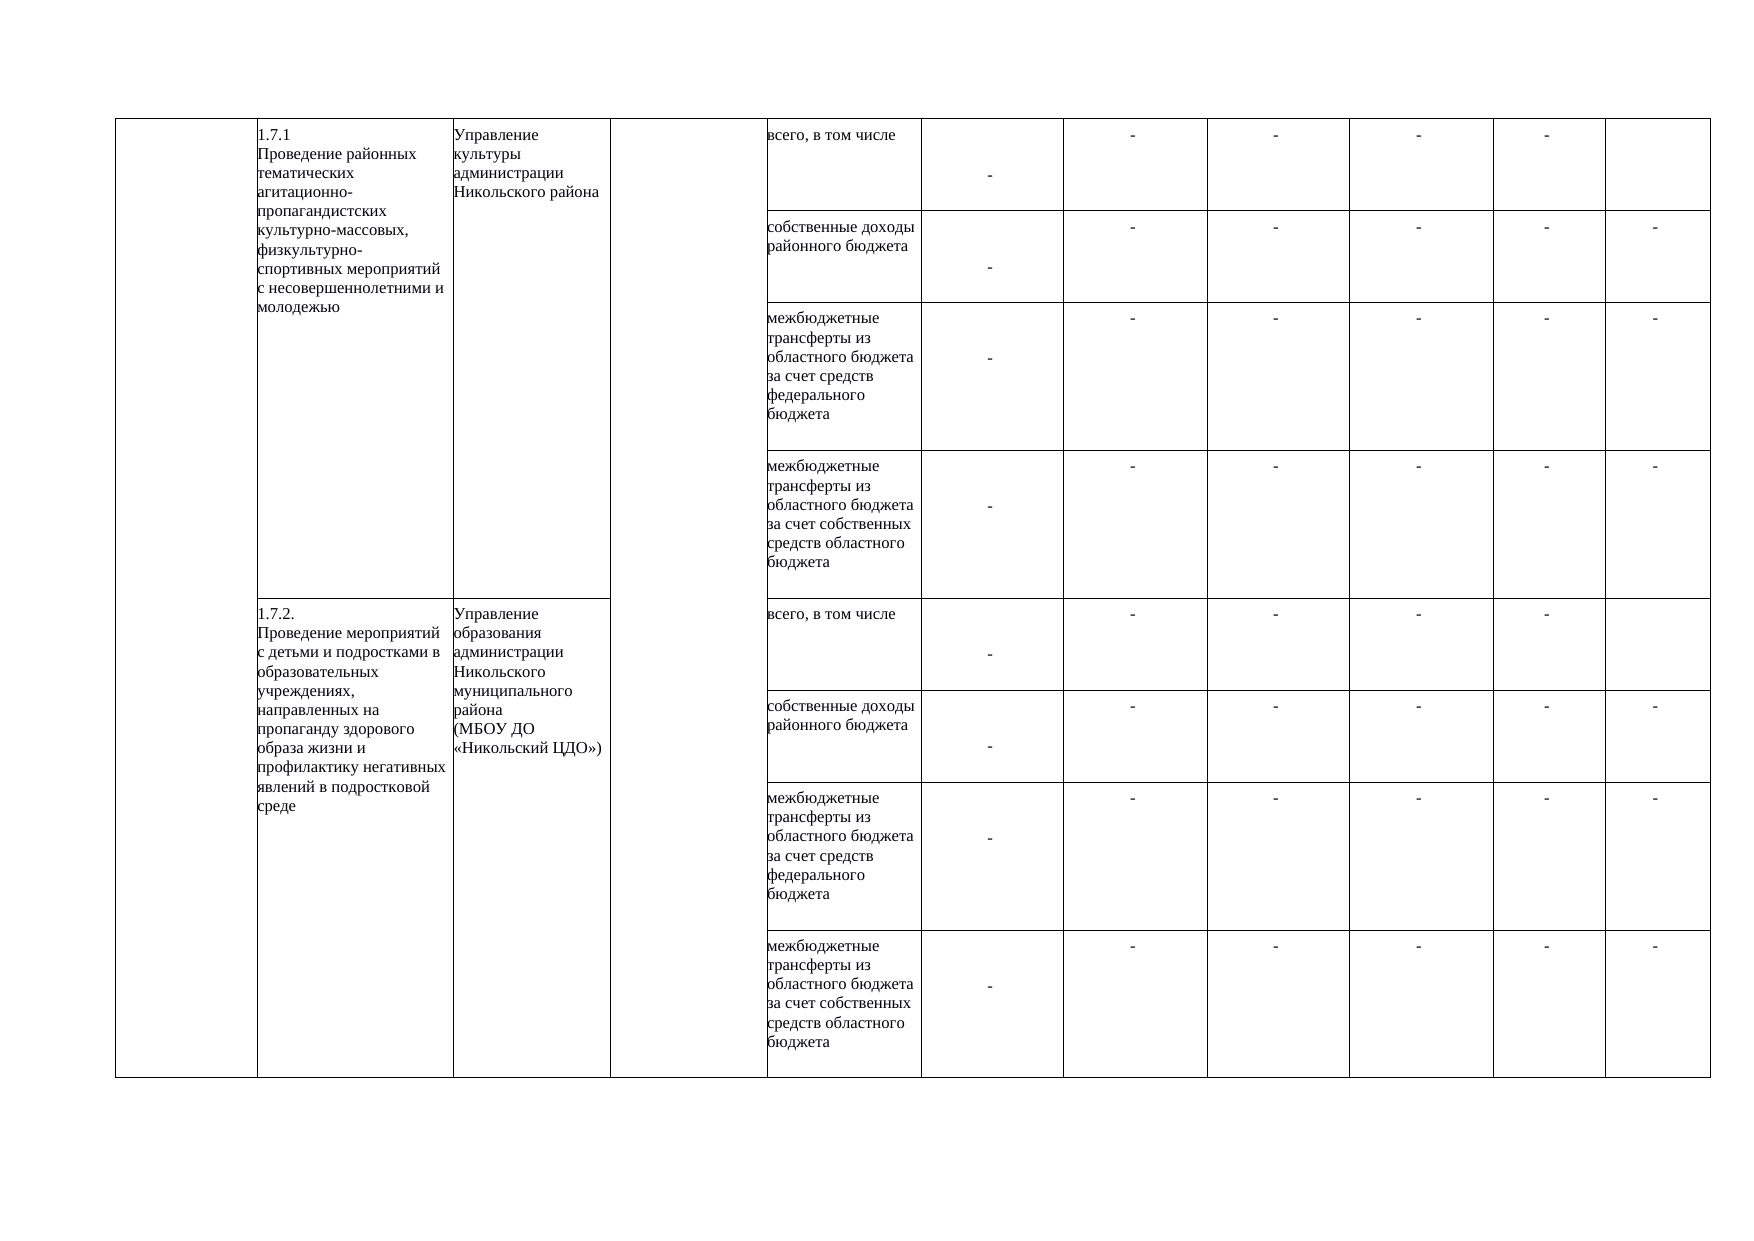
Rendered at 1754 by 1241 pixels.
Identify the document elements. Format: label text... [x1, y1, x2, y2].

table_cell межбюджетные трансферты из областного бюджета за счет средств федерального бюджета [768, 783, 921, 929]
table_cell всего, в том числе [768, 119, 921, 210]
table_cell - [1208, 211, 1349, 302]
table_cell - [1064, 119, 1207, 210]
table_cell - [1350, 119, 1493, 210]
table_cell - [1350, 931, 1493, 1077]
table_cell - [1606, 451, 1710, 598]
table_cell - [1494, 211, 1605, 302]
table_cell - [922, 931, 1063, 1077]
table_cell - [1208, 451, 1349, 598]
table_cell - [922, 451, 1063, 598]
table_cell [1606, 599, 1710, 690]
table_cell - [1064, 783, 1207, 929]
table_cell - [1606, 303, 1710, 450]
table_cell межбюджетные трансферты из областного бюджета за счет собственных средств областного бюджета [768, 451, 921, 598]
table_cell [1606, 119, 1710, 210]
table_cell собственные доходы районного бюджета [768, 691, 921, 782]
table_cell - [922, 119, 1063, 210]
table_cell - [1494, 303, 1605, 450]
table_cell - [1064, 691, 1207, 782]
table_cell - [1606, 211, 1710, 302]
table_cell собственные доходы районного бюджета [768, 211, 921, 302]
table_cell - [1350, 211, 1493, 302]
table_cell - [1494, 691, 1605, 782]
table_cell - [1208, 303, 1349, 450]
table_cell - [922, 599, 1063, 690]
table_cell - [1350, 599, 1493, 690]
table_cell - [1350, 303, 1493, 450]
table_cell - [1208, 783, 1349, 929]
table_cell - [1064, 931, 1207, 1077]
table_cell - [1606, 691, 1710, 782]
table_cell - [922, 303, 1063, 450]
table_cell 1.7.2. Проведение мероприятий с детьми и подростками в образовательных учреждениях, направленных на пропаганду здорового образа жизни и профилактику негативных явлений в подростковой среде [258, 599, 453, 1077]
table_cell 1.7.1 Проведение районных тематических агитационно-пропагандистских культурно-массовых, физкультурно-спортивных мероприятий с несовершеннолетними и молодежью [258, 119, 453, 598]
table_cell - [1064, 451, 1207, 598]
table_cell - [1350, 691, 1493, 782]
table_cell - [1064, 599, 1207, 690]
table_cell всего, в том числе [768, 599, 921, 690]
table_cell - [1606, 931, 1710, 1077]
table_cell - [1494, 931, 1605, 1077]
table_cell - [1606, 783, 1710, 929]
table_cell - [1208, 599, 1349, 690]
table_cell - [1494, 119, 1605, 210]
table_cell - [1494, 599, 1605, 690]
table_cell межбюджетные трансферты из областного бюджета за счет средств федерального бюджета [768, 303, 921, 450]
table_cell - [1064, 211, 1207, 302]
table_cell - [1494, 451, 1605, 598]
table_cell - [1208, 931, 1349, 1077]
table_cell - [1064, 303, 1207, 450]
table_cell Управление культуры администрации Никольского района [454, 119, 610, 598]
table_cell межбюджетные трансферты из областного бюджета за счет собственных средств областного бюджета [768, 931, 921, 1077]
table_cell - [922, 691, 1063, 782]
table_cell - [1350, 783, 1493, 929]
table_cell - [1208, 119, 1349, 210]
table_cell - [922, 211, 1063, 302]
table_cell Управление образования администрации Никольского муниципального района (МБОУ ДО «Никольский ЦДО») [454, 599, 610, 1077]
table_cell - [1350, 451, 1493, 598]
table_cell - [1208, 691, 1349, 782]
table_cell - [1494, 783, 1605, 929]
table_cell - [922, 783, 1063, 929]
